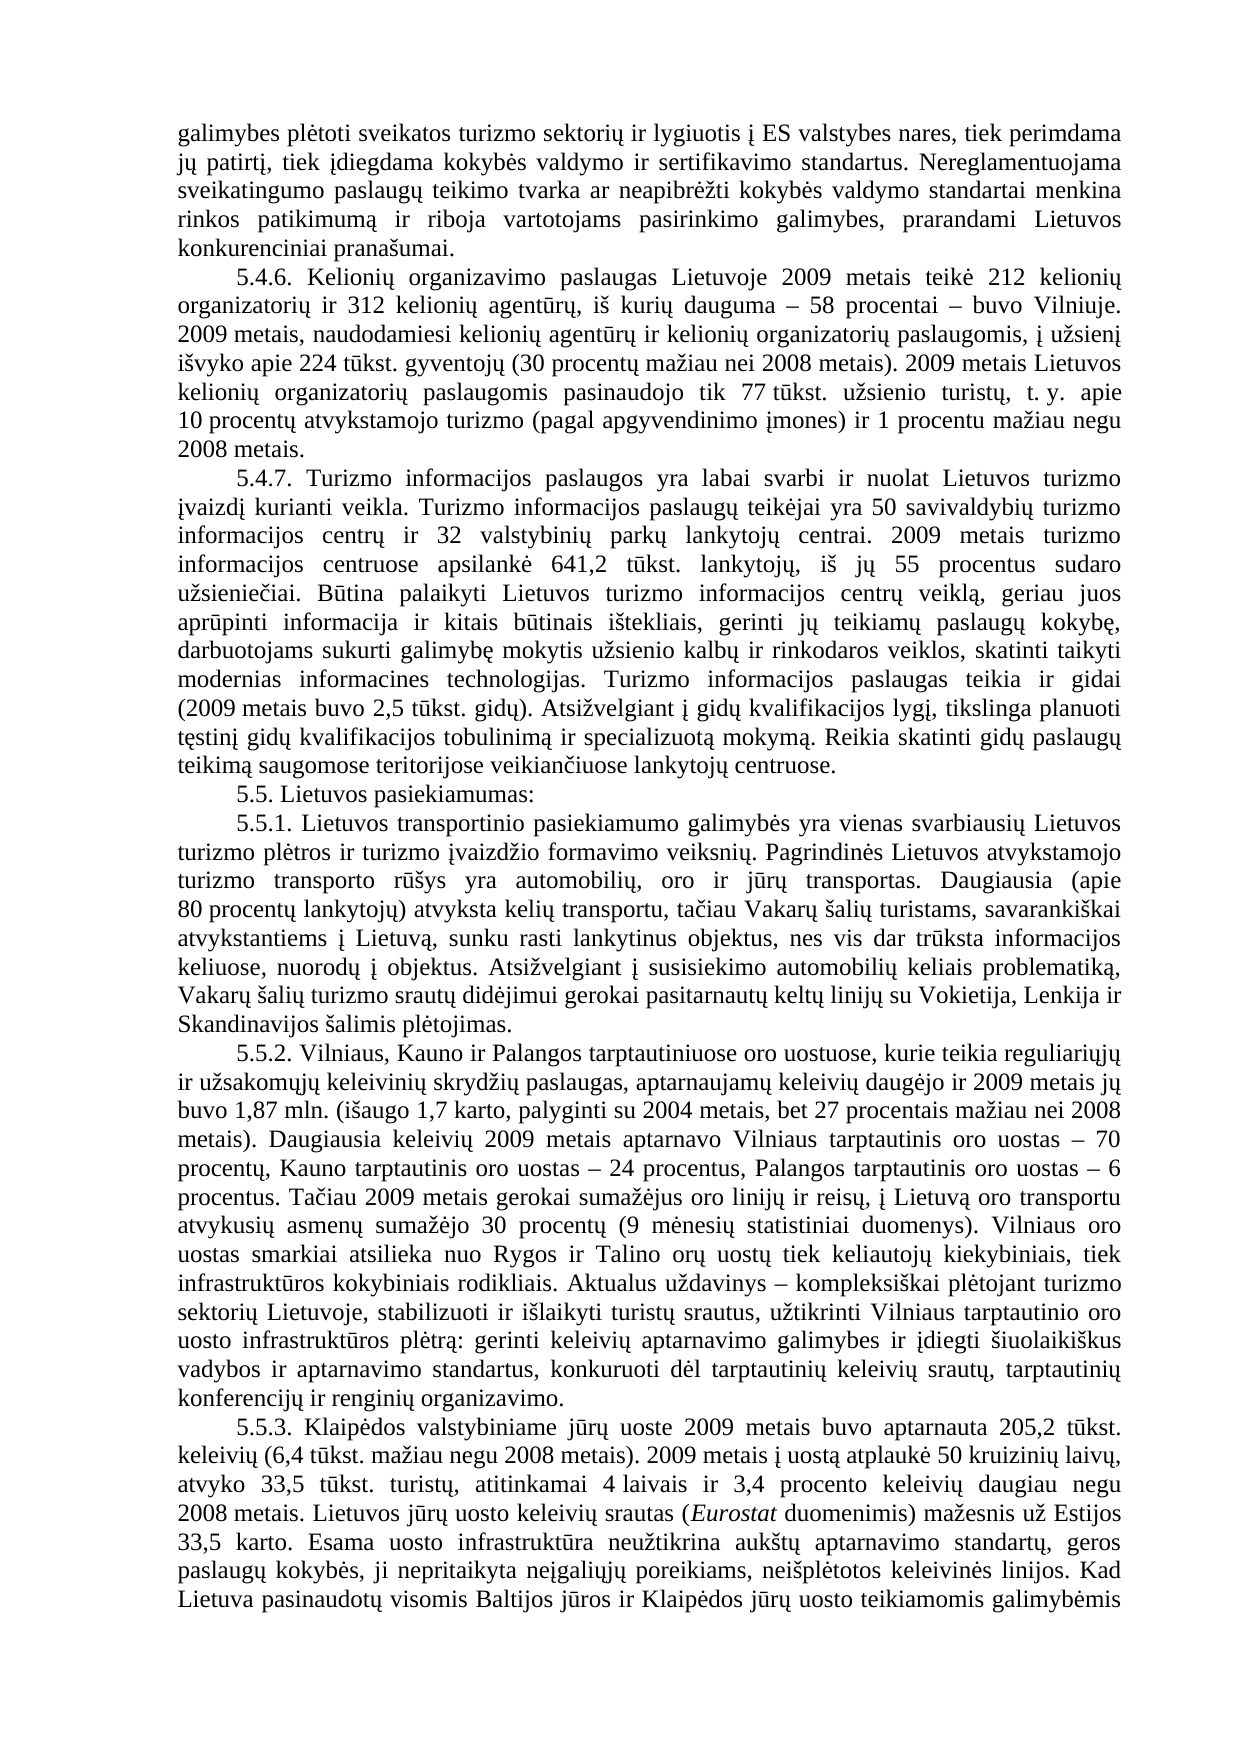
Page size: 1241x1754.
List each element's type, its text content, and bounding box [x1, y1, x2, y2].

text 5.5. Lietuvos pasiekiamumas: [177, 779, 1122, 808]
text 5.5.3. Klaipėdos valstybiniame jūrų uoste 2009 metais buvo aptarnauta 205,2 tūkst. keleivių (6,4 tūkst. mažiau negu 2008 metais). 2009 metais į uostą atplaukė 50 kruizinių laivų, atvyko 33,5 tūkst. turistų, atitinkamai 4 laivais ir 3,4 procento keleivių daugiau negu 2008 metais. Lietuvos jūrų uosto keleivių srautas (Eurostat duomenimis) mažesnis už Estijos 33,5 karto. Esama uosto infrastruktūra neužtikrina aukštų aptarnavimo standartų, geros paslaugų kokybės, ji nepritaikyta neįgaliųjų poreikiams, neišplėtotos keleivinės linijos. Kad Lietuva pasinaudotų visomis Baltijos jūros ir Klaipėdos jūrų uosto teikiamomis galimybėmis [177, 1412, 1122, 1613]
text 5.4.6. Kelionių organizavimo paslaugas Lietuvoje 2009 metais teikė 212 kelionių organizatorių ir 312 kelionių agentūrų, iš kurių dauguma – 58 procentai – buvo Vilniuje. 2009 metais, naudodamiesi kelionių agentūrų ir kelionių organizatorių paslaugomis, į užsienį išvyko apie 224 tūkst. gyventojų (30 procentų mažiau nei 2008 metais). 2009 metais Lietuvos kelionių organizatorių paslaugomis pasinaudojo tik 77 tūkst. užsienio turistų, t. y. apie 10 procentų atvykstamojo turizmo (pagal apgyvendinimo įmones) ir 1 procentu mažiau negu 2008 metais. [177, 262, 1122, 463]
text 5.5.1. Lietuvos transportinio pasiekiamumo galimybės yra vienas svarbiausių Lietuvos turizmo plėtros ir turizmo įvaizdžio formavimo veiksnių. Pagrindinės Lietuvos atvykstamojo turizmo transporto rūšys yra automobilių, oro ir jūrų transportas. Daugiausia (apie 80 procentų lankytojų) atvyksta kelių transportu, tačiau Vakarų šalių turistams, savarankiškai atvykstantiems į Lietuvą, sunku rasti lankytinus objektus, nes vis dar trūksta informacijos keliuose, nuorodų į objektus. Atsižvelgiant į susisiekimo automobilių keliais problematiką, Vakarų šalių turizmo srautų didėjimui gerokai pasitarnautų keltų linijų su Vokietija, Lenkija ir Skandinavijos šalimis plėtojimas. [177, 808, 1122, 1038]
text 5.4.7. Turizmo informacijos paslaugos yra labai svarbi ir nuolat Lietuvos turizmo įvaizdį kurianti veikla. Turizmo informacijos paslaugų teikėjai yra 50 savivaldybių turizmo informacijos centrų ir 32 valstybinių parkų lankytojų centrai. 2009 metais turizmo informacijos centruose apsilankė 641,2 tūkst. lankytojų, iš jų 55 procentus sudaro užsieniečiai. Būtina palaikyti Lietuvos turizmo informacijos centrų veiklą, geriau juos aprūpinti informacija ir kitais būtinais ištekliais, gerinti jų teikiamų paslaugų kokybę, darbuotojams sukurti galimybę mokytis užsienio kalbų ir rinkodaros veiklos, skatinti taikyti modernias informacines technologijas. Turizmo informacijos paslaugas teikia ir gidai (2009 metais buvo 2,5 tūkst. gidų). Atsižvelgiant į gidų kvalifikacijos lygį, tikslinga planuoti tęstinį gidų kvalifikacijos tobulinimą ir specializuotą mokymą. Reikia skatinti gidų paslaugų teikimą saugomose teritorijose veikiančiuose lankytojų centruose. [177, 463, 1122, 779]
text galimybes plėtoti sveikatos turizmo sektorių ir lygiuotis į ES valstybes nares, tiek perimdama jų patirtį, tiek įdiegdama kokybės valdymo ir sertifikavimo standartus. Nereglamentuojama sveikatingumo paslaugų teikimo tvarka ar neapibrėžti kokybės valdymo standartai menkina rinkos patikimumą ir riboja vartotojams pasirinkimo galimybes, prarandami Lietuvos konkurenciniai pranašumai. [177, 118, 1122, 262]
text 5.5.2. Vilniaus, Kauno ir Palangos tarptautiniuose oro uostuose, kurie teikia reguliariųjų ir užsakomųjų keleivinių skrydžių paslaugas, aptarnaujamų keleivių daugėjo ir 2009 metais jų buvo 1,87 mln. (išaugo 1,7 karto, palyginti su 2004 metais, bet 27 procentais mažiau nei 2008 metais). Daugiausia keleivių 2009 metais aptarnavo Vilniaus tarptautinis oro uostas – 70 procentų, Kauno tarptautinis oro uostas – 24 procentus, Palangos tarptautinis oro uostas – 6 procentus. Tačiau 2009 metais gerokai sumažėjus oro linijų ir reisų, į Lietuvą oro transportu atvykusių asmenų sumažėjo 30 procentų (9 mėnesių statistiniai duomenys). Vilniaus oro uostas smarkiai atsilieka nuo Rygos ir Talino orų uostų tiek keliautojų kiekybiniais, tiek infrastruktūros kokybiniais rodikliais. Aktualus uždavinys – kompleksiškai plėtojant turizmo sektorių Lietuvoje, stabilizuoti ir išlaikyti turistų srautus, užtikrinti Vilniaus tarptautinio oro uosto infrastruktūros plėtrą: gerinti keleivių aptarnavimo galimybes ir įdiegti šiuolaikiškus vadybos ir aptarnavimo standartus, konkuruoti dėl tarptautinių keleivių srautų, tarptautinių konferencijų ir renginių organizavimo. [177, 1038, 1122, 1412]
